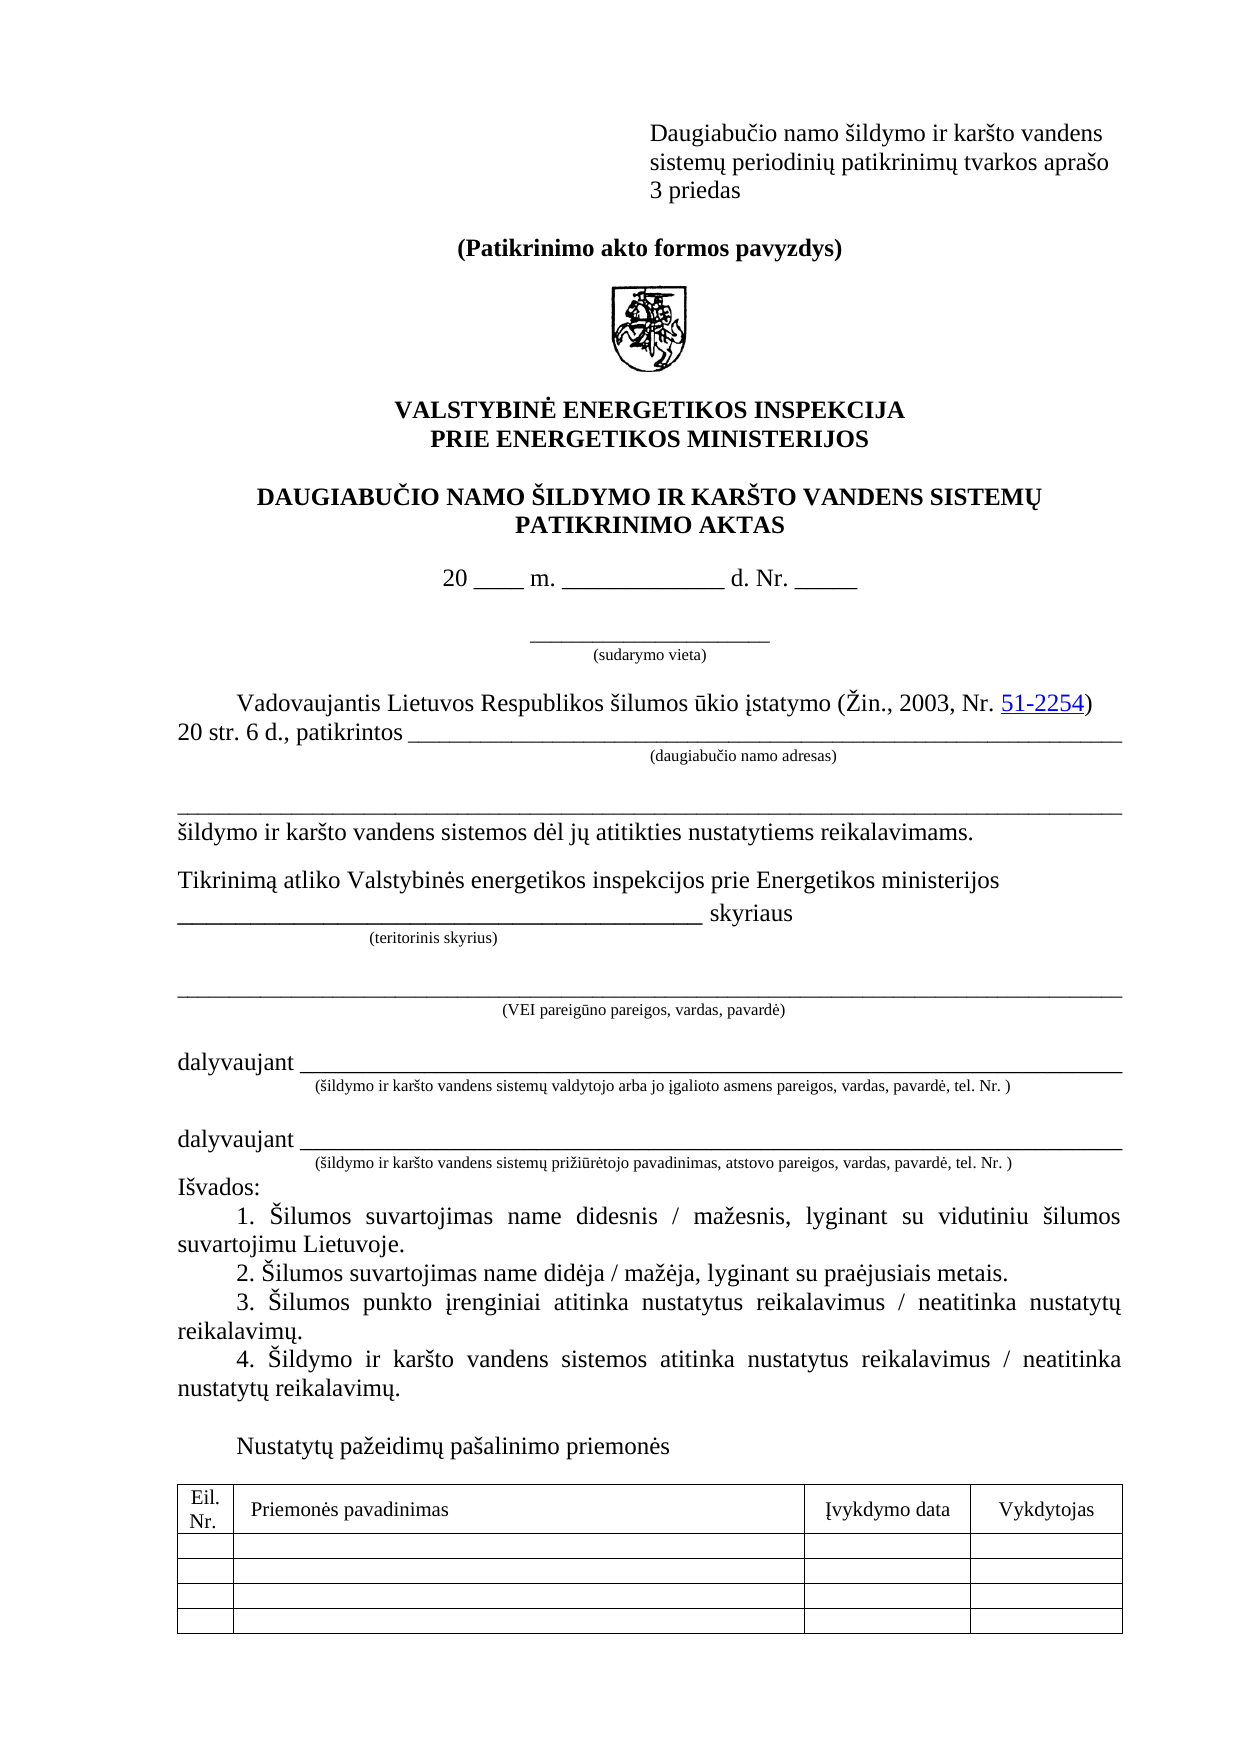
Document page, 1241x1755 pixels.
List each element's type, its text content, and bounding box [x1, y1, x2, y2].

text 20 str. 6 d., patikrintos [177, 717, 1122, 745]
text 20 ____ m. _____________ d. Nr. _____ [177, 563, 1122, 592]
table_cell [971, 1559, 1122, 1583]
table_cell [971, 1534, 1122, 1558]
text _ [177, 976, 1122, 997]
text PRIE ENERGETIKOS MINISTERIJOS [177, 424, 1122, 453]
table_cell [178, 1534, 233, 1558]
text šildymo ir karšto vandens sistemos dėl jų atitikties nustatytiems reikalavimams. [177, 817, 1122, 846]
text 4. Šildymo ir karšto vandens sistemos atitinka nustatytus reikalavimus / neatitinka nustatytų reikalavimų. [177, 1344, 1122, 1402]
text _______________________ [177, 621, 1122, 645]
table_header Įvykdymo data [805, 1485, 970, 1533]
text (VEI pareigūno pareigos, vardas, pavardė) [177, 999, 1122, 1019]
text (sudarymo vieta) [177, 645, 1122, 664]
text dalyvaujant [177, 1124, 1122, 1153]
text Daugiabučio namo šildymo ir karšto vandens sistemų periodinių patikrinimų tvarkos aprašo [649, 118, 1122, 176]
table_cell [805, 1584, 970, 1608]
text 3. Šilumos punkto įrenginiai atitinka nustatytus reikalavimus / neatitinka nustatytų reikalavimų. [177, 1287, 1122, 1344]
text DAUGIABUČIO NAMO ŠILDYMO IR KARŠTO VANDENS SISTEMŲ PATIKRINIMO AKTAS [177, 482, 1122, 539]
text (šildymo ir karšto vandens sistemų prižiūrėtojo pavadinimas, atstovo pareigos, vardas, pavardė, tel. Nr. ) [315, 1153, 1122, 1172]
table_cell [178, 1559, 233, 1583]
text 3 priedas [649, 176, 1122, 204]
table_cell [234, 1559, 804, 1583]
table_cell [805, 1559, 970, 1583]
text (Patikrinimo akto formos pavyzdys) [177, 233, 1122, 262]
table_cell [178, 1609, 233, 1633]
text dalyvaujant [177, 1047, 1122, 1076]
text (teritorinis skyrius) [177, 928, 1122, 947]
text Vadovaujantis Lietuvos Respublikos šilumos ūkio įstatymo (Žin., 2003, Nr. 51-2254) [177, 688, 1122, 717]
text Nustatytų pažeidimų pašalinimo priemonės [177, 1431, 1122, 1459]
text Tikrinimą atliko Valstybinės energetikos inspekcijos prie Energetikos ministerijos [177, 865, 1122, 894]
text (daugiabučio namo adresas) [177, 745, 1122, 764]
table_cell [971, 1609, 1122, 1633]
text VALSTYBINĖ ENERGETIKOS INSPEKCIJA [177, 395, 1122, 424]
table_cell [178, 1584, 233, 1608]
table_cell [805, 1609, 970, 1633]
text ____________________________________ skyriaus [177, 894, 1122, 928]
text _ [177, 793, 1122, 814]
table_header Vykdytojas [971, 1485, 1122, 1533]
text 2. Šilumos suvartojimas name didėja / mažėja, lyginant su praėjusiais metais. [177, 1258, 1122, 1287]
table_cell [971, 1584, 1122, 1608]
text Išvados: [177, 1172, 1122, 1201]
text (šildymo ir karšto vandens sistemų valdytojo arba jo įgalioto asmens pareigos, vardas, pavardė, tel. Nr. ) [315, 1076, 1122, 1095]
table_cell [805, 1534, 970, 1558]
table_header Priemonės pavadinimas [234, 1485, 804, 1533]
text 1. Šilumos suvartojimas name didesnis / mažesnis, lyginant su vidutiniu šilumos suvartojimu Lietuvoje. [177, 1201, 1122, 1258]
table_cell [234, 1534, 804, 1558]
table_cell [234, 1584, 804, 1608]
table_cell [234, 1609, 804, 1633]
table_header Eil. Nr. [178, 1485, 233, 1533]
